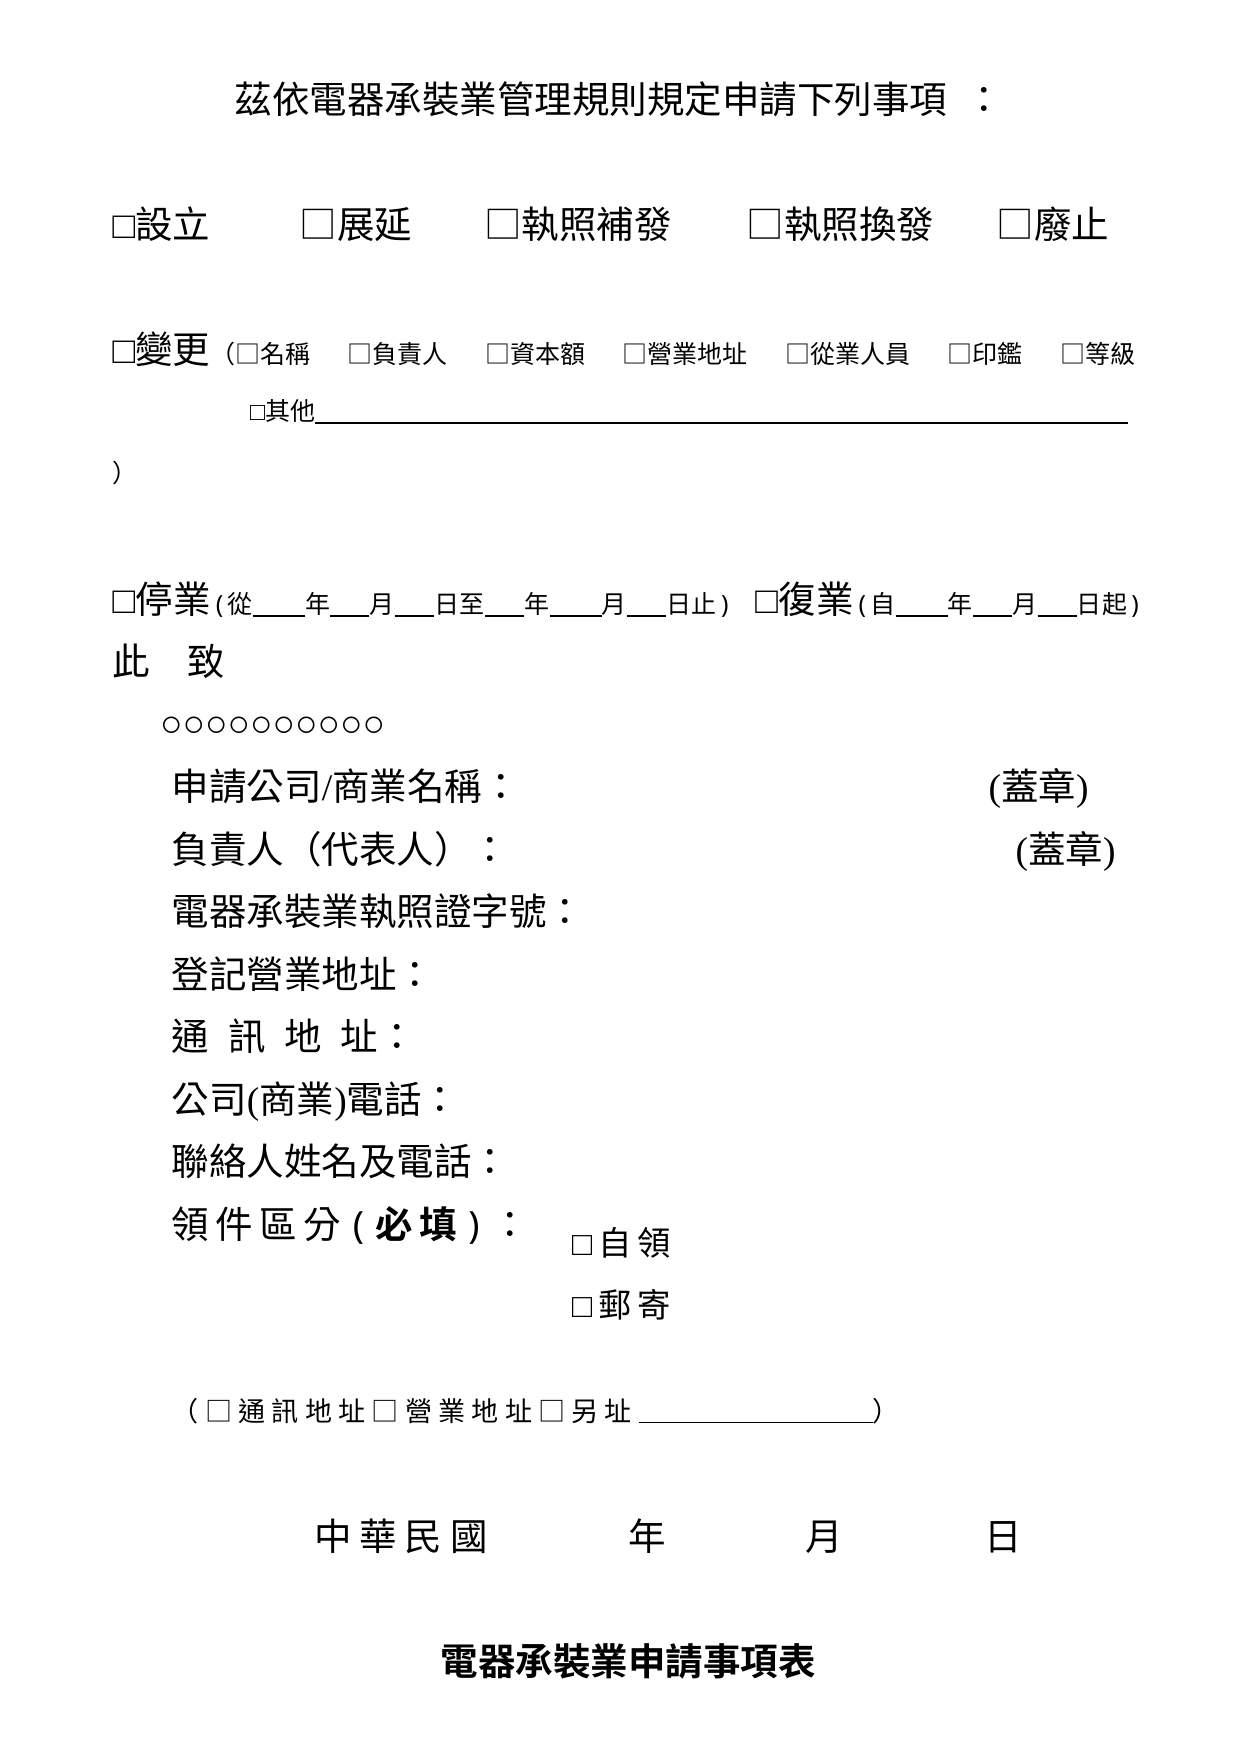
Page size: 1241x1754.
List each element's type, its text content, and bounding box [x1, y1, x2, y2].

text □停業(從 年 月 日至 年 月 日止) □復業(自 年 月 日起) 此 致 [112, 555, 1144, 680]
text □自領 [572, 1230, 1072, 1261]
text 茲依電器承裝業管理規則規定申請下列事項 ： [112, 55, 1144, 118]
text 通 訊 地 址： [172, 993, 1144, 1055]
text 領件區分(必填)： [172, 1180, 1144, 1332]
text □其他 ） [112, 368, 1144, 493]
text ○○○○○○○○○○ [112, 680, 1144, 743]
text 登記營業地址： [172, 930, 1144, 993]
text （□通訊地址□營業地址□另址 ） [172, 1368, 1144, 1430]
text □變更（□名稱 □負責人 □資本額 □營業地址 □從業人員 □印鑑 □等級 [112, 305, 1144, 368]
text 負責人（代表人）： (蓋章) [172, 805, 1144, 868]
text □設立 □展延 □執照補發 □執照換發 □廢止 [112, 180, 1144, 243]
text 中華民國 年 月 日 [112, 1493, 1144, 1555]
text 電器承裝業執照證字號： [172, 868, 1144, 930]
text □郵寄 [572, 1293, 1072, 1324]
text 公司(商業)電話： [172, 1055, 1144, 1118]
text 申請公司/商業名稱： (蓋章) [172, 743, 1144, 805]
text 聯絡人姓名及電話： [172, 1118, 1144, 1180]
text 電器承裝業申請事項表 [112, 1618, 1144, 1680]
